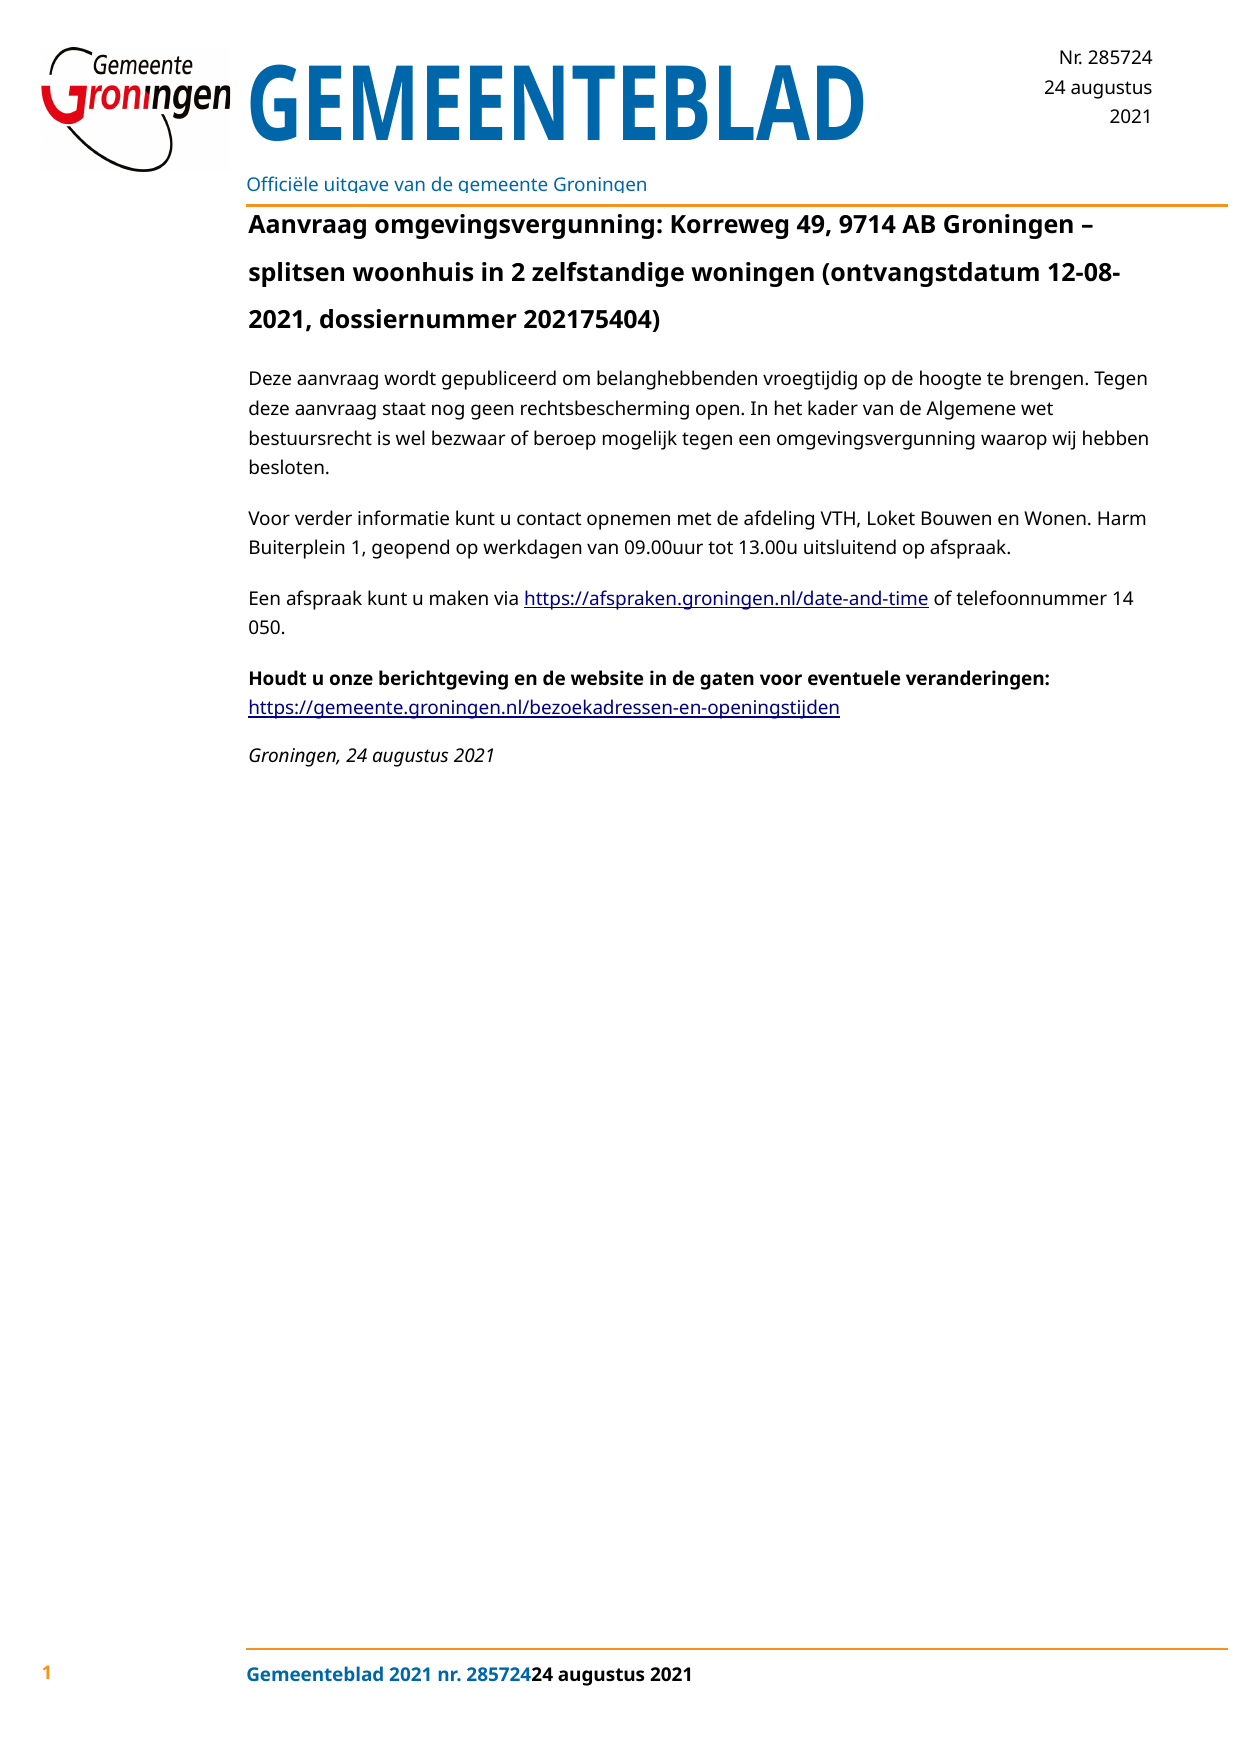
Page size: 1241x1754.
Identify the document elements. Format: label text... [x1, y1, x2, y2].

text Aanvraag omgevingsvergunning: Korreweg 49, 9714 AB Groningen – splitsen woonhuis in 2 zelfstandige woningen (ontvangstdatum 12-08-2021, dossiernummer 202175404) [248, 207, 1152, 336]
text Voor verder informatie kunt u contact opnemen met de afdeling VTH, Loket Bouwen en Wonen. Harm Buiterplein 1, geopend op werkdagen van 09.00uur tot 13.00u uitsluitend op afspraak. [248, 505, 1152, 560]
text Houdt u onze berichtgeving en de website in de gaten voor eventuele veranderingen: https://gemeente.groningen.nl/bezoekadressen-en-openingstijden [248, 665, 1152, 720]
text Groningen, 24 augustus 2021 [248, 742, 1152, 768]
text Een afspraak kunt u maken via https://afspraken.groningen.nl/date-and-time of telefoonnummer 14 050. [248, 585, 1152, 640]
picture [41, 47, 231, 172]
text Deze aanvraag wordt gepubliceerd om belanghebbenden vroegtijdig op de hoogte te brengen. Tegen deze aanvraag staat nog geen rechtsbescherming open. In het kader van de Algemene wet bestuursrecht is wel bezwaar of beroep mogelijk tegen een omgevingsvergunning waarop wij hebben besloten. [248, 366, 1152, 480]
